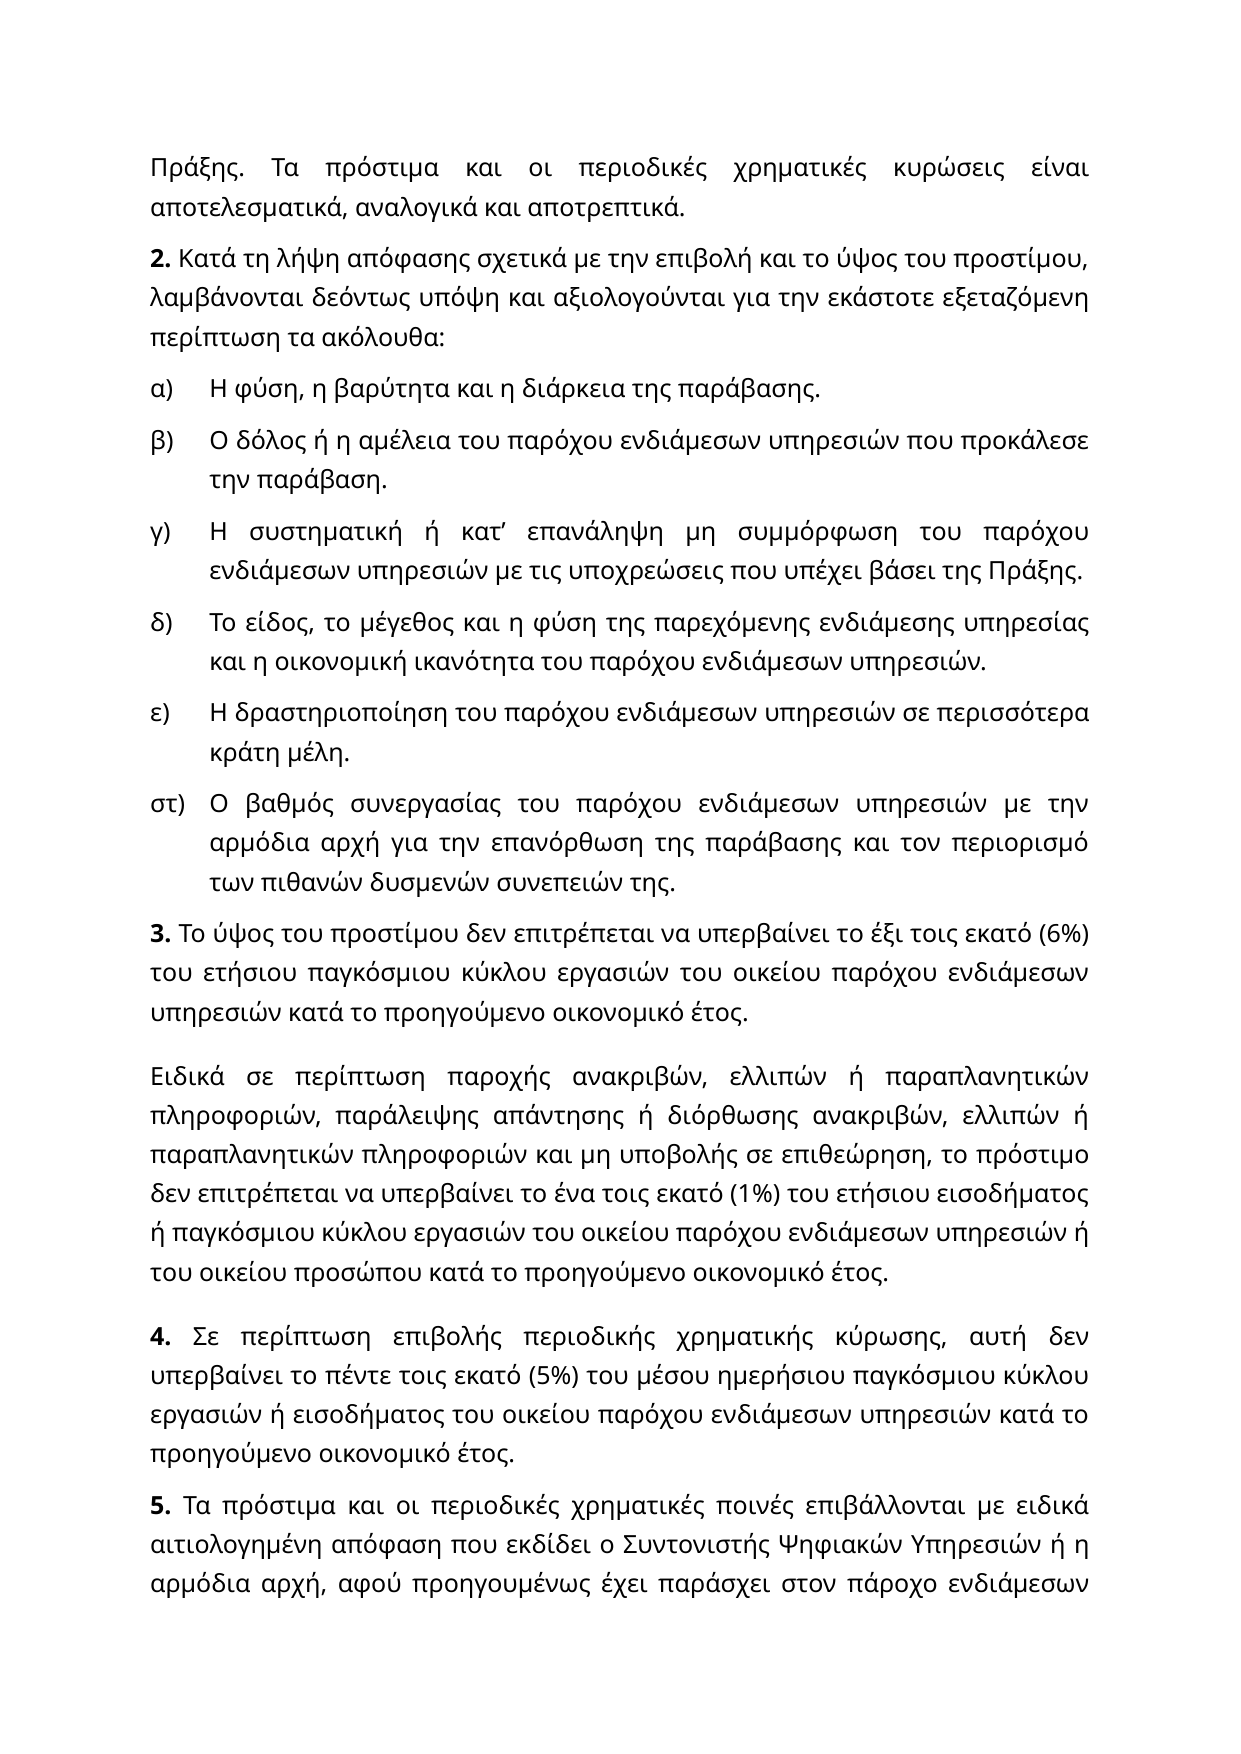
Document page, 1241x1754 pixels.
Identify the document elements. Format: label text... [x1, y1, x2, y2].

text Πράξης. Τα πρόστιμα και οι περιοδικές χρηματικές κυρώσεις είναι αποτελεσματικά, αναλογικά και αποτρεπτικά. [150, 150, 1090, 223]
list ε) Η δραστηριοποίηση του παρόχου ενδιάμεσων υπηρεσιών σε περισσότερα κράτη μέλη. [150, 695, 1090, 768]
text 4. Σε περίπτωση επιβολής περιοδικής χρηματικής κύρωσης, αυτή δεν υπερβαίνει το πέντε τοις εκατό (5%) του μέσου ημερήσιου παγκόσμιου κύκλου εργασιών ή εισοδήματος του οικείου παρόχου ενδιάμεσων υπηρεσιών κατά το προηγούμενο οικονομικό έτος. [150, 1318, 1090, 1470]
text 2. Κατά τη λήψη απόφασης σχετικά με την επιβολή και το ύψος του προστίμου, λαμβάνονται δεόντως υπόψη και αξιολογούνται για την εκάστοτε εξεταζόμενη περίπτωση τα ακόλουθα: [150, 241, 1090, 353]
text Ειδικά σε περίπτωση παροχής ανακριβών, ελλιπών ή παραπλανητικών πληροφοριών, παράλειψης απάντησης ή διόρθωσης ανακριβών, ελλιπών ή παραπλανητικών πληροφοριών και μη υποβολής σε επιθεώρηση, το πρόστιμο δεν επιτρέπεται να υπερβαίνει το ένα τοις εκατό (1%) του ετήσιου εισοδήματος ή παγκόσμιου κύκλου εργασιών του οικείου παρόχου ενδιάμεσων υπηρεσιών ή του οικείου προσώπου κατά το προηγούμενο οικονομικό έτος. [150, 1058, 1090, 1288]
list γ) Η συστηματική ή κατ’ επανάληψη μη συμμόρφωση του παρόχου ενδιάμεσων υπηρεσιών με τις υποχρεώσεις που υπέχει βάσει της Πράξης. [150, 513, 1090, 587]
list δ) Το είδος, το μέγεθος και η φύση της παρεχόμενης ενδιάμεσης υπηρεσίας και η οικονομική ικανότητα του παρόχου ενδιάμεσων υπηρεσιών. [150, 604, 1090, 677]
list α) Η φύση, η βαρύτητα και η διάρκεια της παράβασης. [150, 371, 1090, 405]
text 5. Τα πρόστιμα και οι περιοδικές χρηματικές ποινές επιβάλλονται με ειδικά αιτιολογημένη απόφαση που εκδίδει ο Συντονιστής Ψηφιακών Υπηρεσιών ή η αρμόδια αρχή, αφού προηγουμένως έχει παράσχει στον πάροχο ενδιάμεσων [150, 1487, 1090, 1600]
list β) Ο δόλος ή η αμέλεια του παρόχου ενδιάμεσων υπηρεσιών που προκάλεσε την παράβαση. [150, 422, 1090, 496]
text 3. Το ύψος του προστίμου δεν επιτρέπεται να υπερβαίνει το έξι τοις εκατό (6%) του ετήσιου παγκόσμιου κύκλου εργασιών του οικείου παρόχου ενδιάμεσων υπηρεσιών κατά το προηγούμενο οικονομικό έτος. [150, 916, 1090, 1028]
list στ) Ο βαθμός συνεργασίας του παρόχου ενδιάμεσων υπηρεσιών με την αρμόδια αρχή για την επανόρθωση της παράβασης και τον περιορισμό των πιθανών δυσμενών συνεπειών της. [150, 786, 1090, 898]
